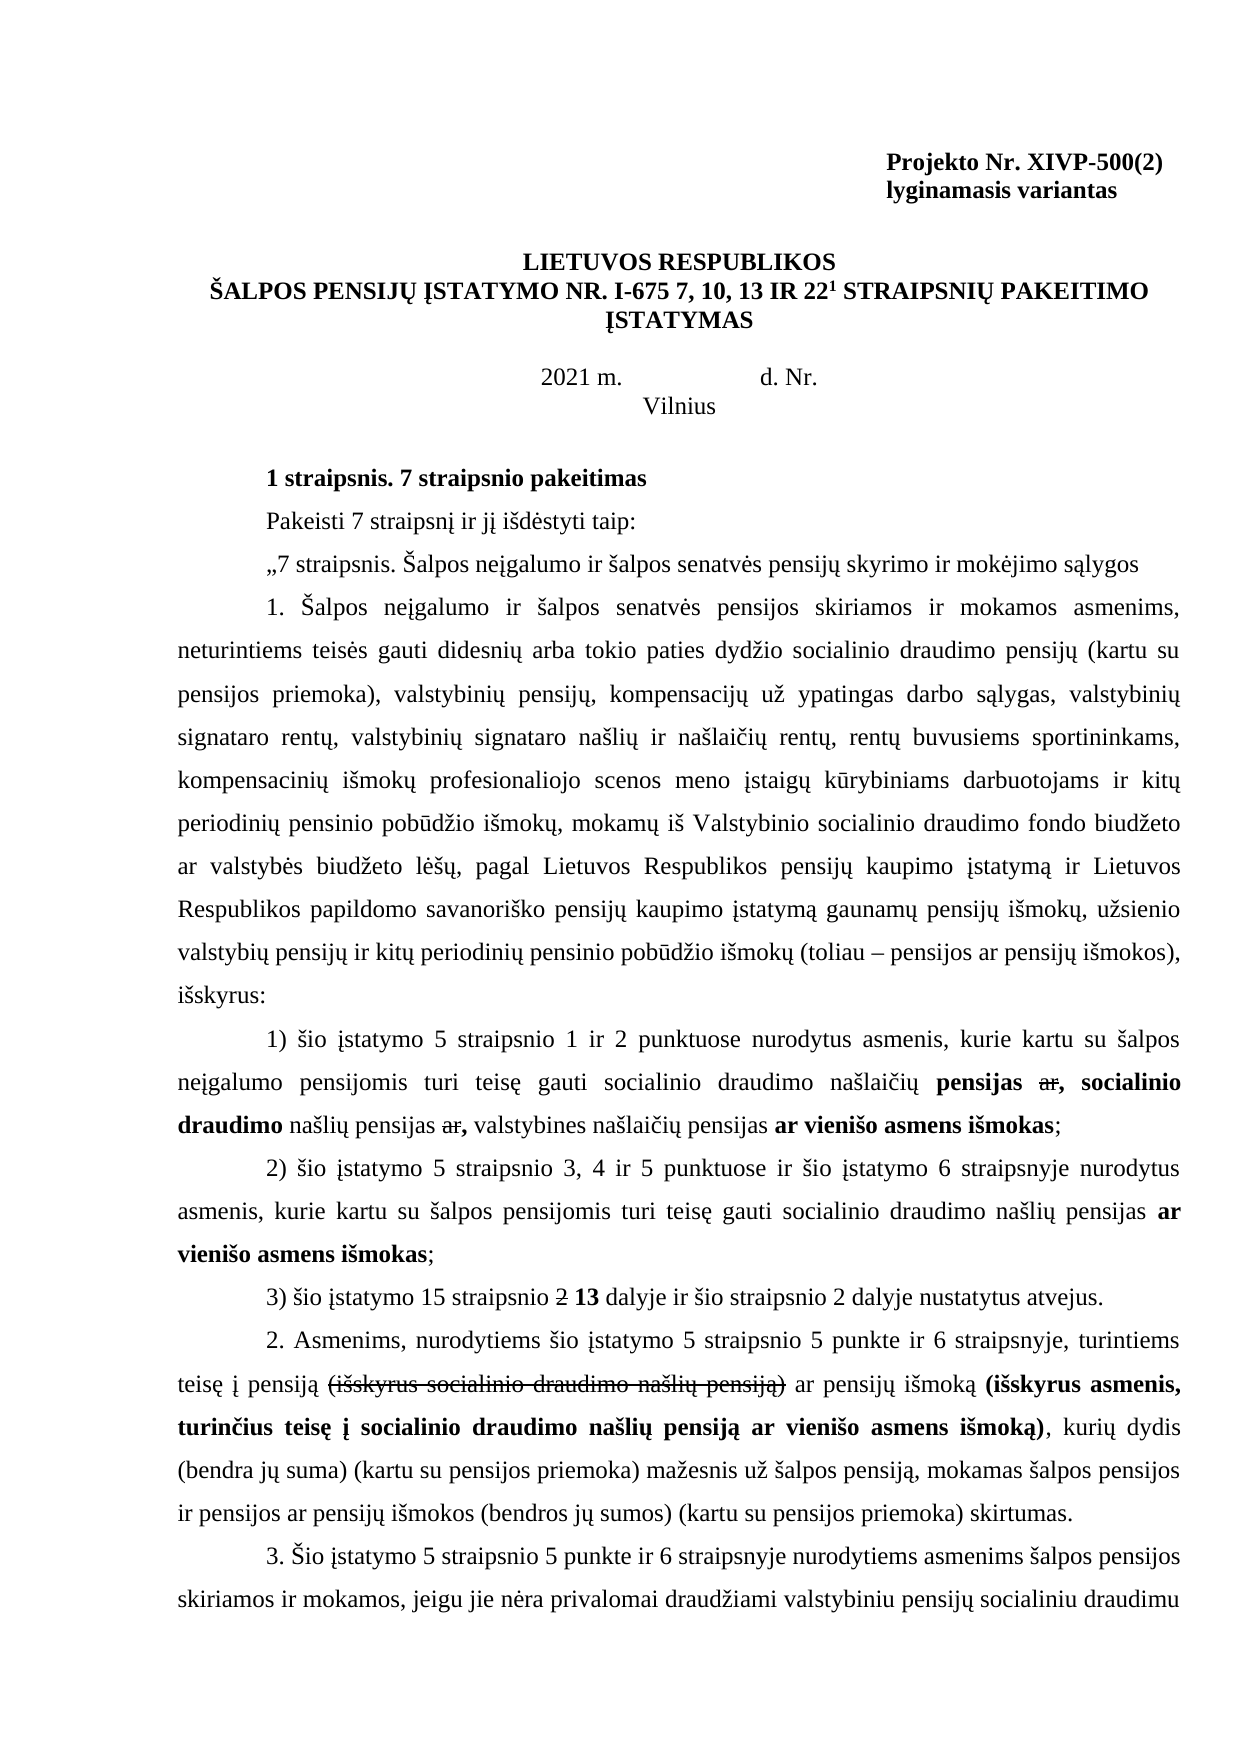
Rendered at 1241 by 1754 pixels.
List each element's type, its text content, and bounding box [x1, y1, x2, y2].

text Projekto Nr. XIVP-500(2) [886, 147, 1181, 176]
text 1. Šalpos neįgalumo ir šalpos senatvės pensijos skiriamos ir mokamos asmenims, neturintiems teisės gauti didesnių arba tokio paties dydžio socialinio draudimo pensijų (kartu su pensijos priemoka), valstybinių pensijų, kompensacijų už ypatingas darbo sąlygas, valstybinių signataro rentų, valstybinių signataro našlių ir našlaičių rentų, rentų buvusiems sportininkams, kompensacinių išmokų profesionaliojo scenos meno įstaigų kūrybiniams darbuotojams ir kitų periodinių pensinio pobūdžio išmokų, mokamų iš Valstybinio socialinio draudimo fondo biudžeto ar valstybės biudžeto lėšų, pagal Lietuvos Respublikos pensijų kaupimo įstatymą ir Lietuvos Respublikos papildomo savanoriško pensijų kaupimo įstatymą gaunamų pensijų išmokų, užsienio valstybių pensijų ir kitų periodinių pensinio pobūdžio išmokų (toliau – pensijos ar pensijų išmokos), išskyrus: [177, 592, 1181, 1009]
text 2. Asmenims, nurodytiems šio įstatymo 5 straipsnio 5 punkte ir 6 straipsnyje, turintiems teisę į pensiją (išskyrus socialinio draudimo našlių pensiją) ar pensijų išmoką (išskyrus asmenis, turinčius teisę į socialinio draudimo našlių pensiją ar vienišo asmens išmoką), kurių dydis (bendra jų suma) (kartu su pensijos priemoka) mažesnis už šalpos pensiją, mokamas šalpos pensijos ir pensijos ar pensijų išmokos (bendros jų sumos) (kartu su pensijos priemoka) skirtumas. [177, 1326, 1181, 1527]
text 1) šio įstatymo 5 straipsnio 1 ir 2 punktuose nurodytus asmenis, kurie kartu su šalpos neįgalumo pensijomis turi teisę gauti socialinio draudimo našlaičių pensijas ar, socialinio draudimo našlių pensijas ar, valstybines našlaičių pensijas ar vienišo asmens išmokas; [177, 1024, 1181, 1139]
text 3. Šio įstatymo 5 straipsnio 5 punkte ir 6 straipsnyje nurodytiems asmenims šalpos pensijos skiriamos ir mokamos, jeigu jie nėra privalomai draudžiami valstybiniu pensijų socialiniu draudimu [177, 1541, 1181, 1613]
text „7 straipsnis. Šalpos neįgalumo ir šalpos senatvės pensijų skyrimo ir mokėjimo sąlygos [177, 549, 1181, 578]
text ŠALPOS PENSIJŲ ĮSTATYMO NR. I-675 7, 10, 13 IR 221 STRAIPSNIŲ PAKEITIMO [177, 276, 1181, 305]
text Vilnius [177, 391, 1181, 420]
text LIETUVOS RESPUBLIKOS [177, 247, 1181, 276]
text 3) šio įstatymo 15 straipsnio 2 13 dalyje ir šio straipsnio 2 dalyje nustatytus atvejus. [177, 1282, 1181, 1311]
text 2021 m. d. Nr. [177, 362, 1181, 391]
text lyginamasis variantas [886, 176, 1181, 204]
text 2) šio įstatymo 5 straipsnio 3, 4 ir 5 punktuose ir šio įstatymo 6 straipsnyje nurodytus asmenis, kurie kartu su šalpos pensijomis turi teisę gauti socialinio draudimo našlių pensijas ar vienišo asmens išmokas; [177, 1153, 1181, 1268]
text 1 straipsnis. 7 straipsnio pakeitimas [177, 463, 1181, 492]
text ĮSTATYMAS [177, 305, 1181, 334]
text Pakeisti 7 straipsnį ir jį išdėstyti taip: [177, 506, 1181, 535]
